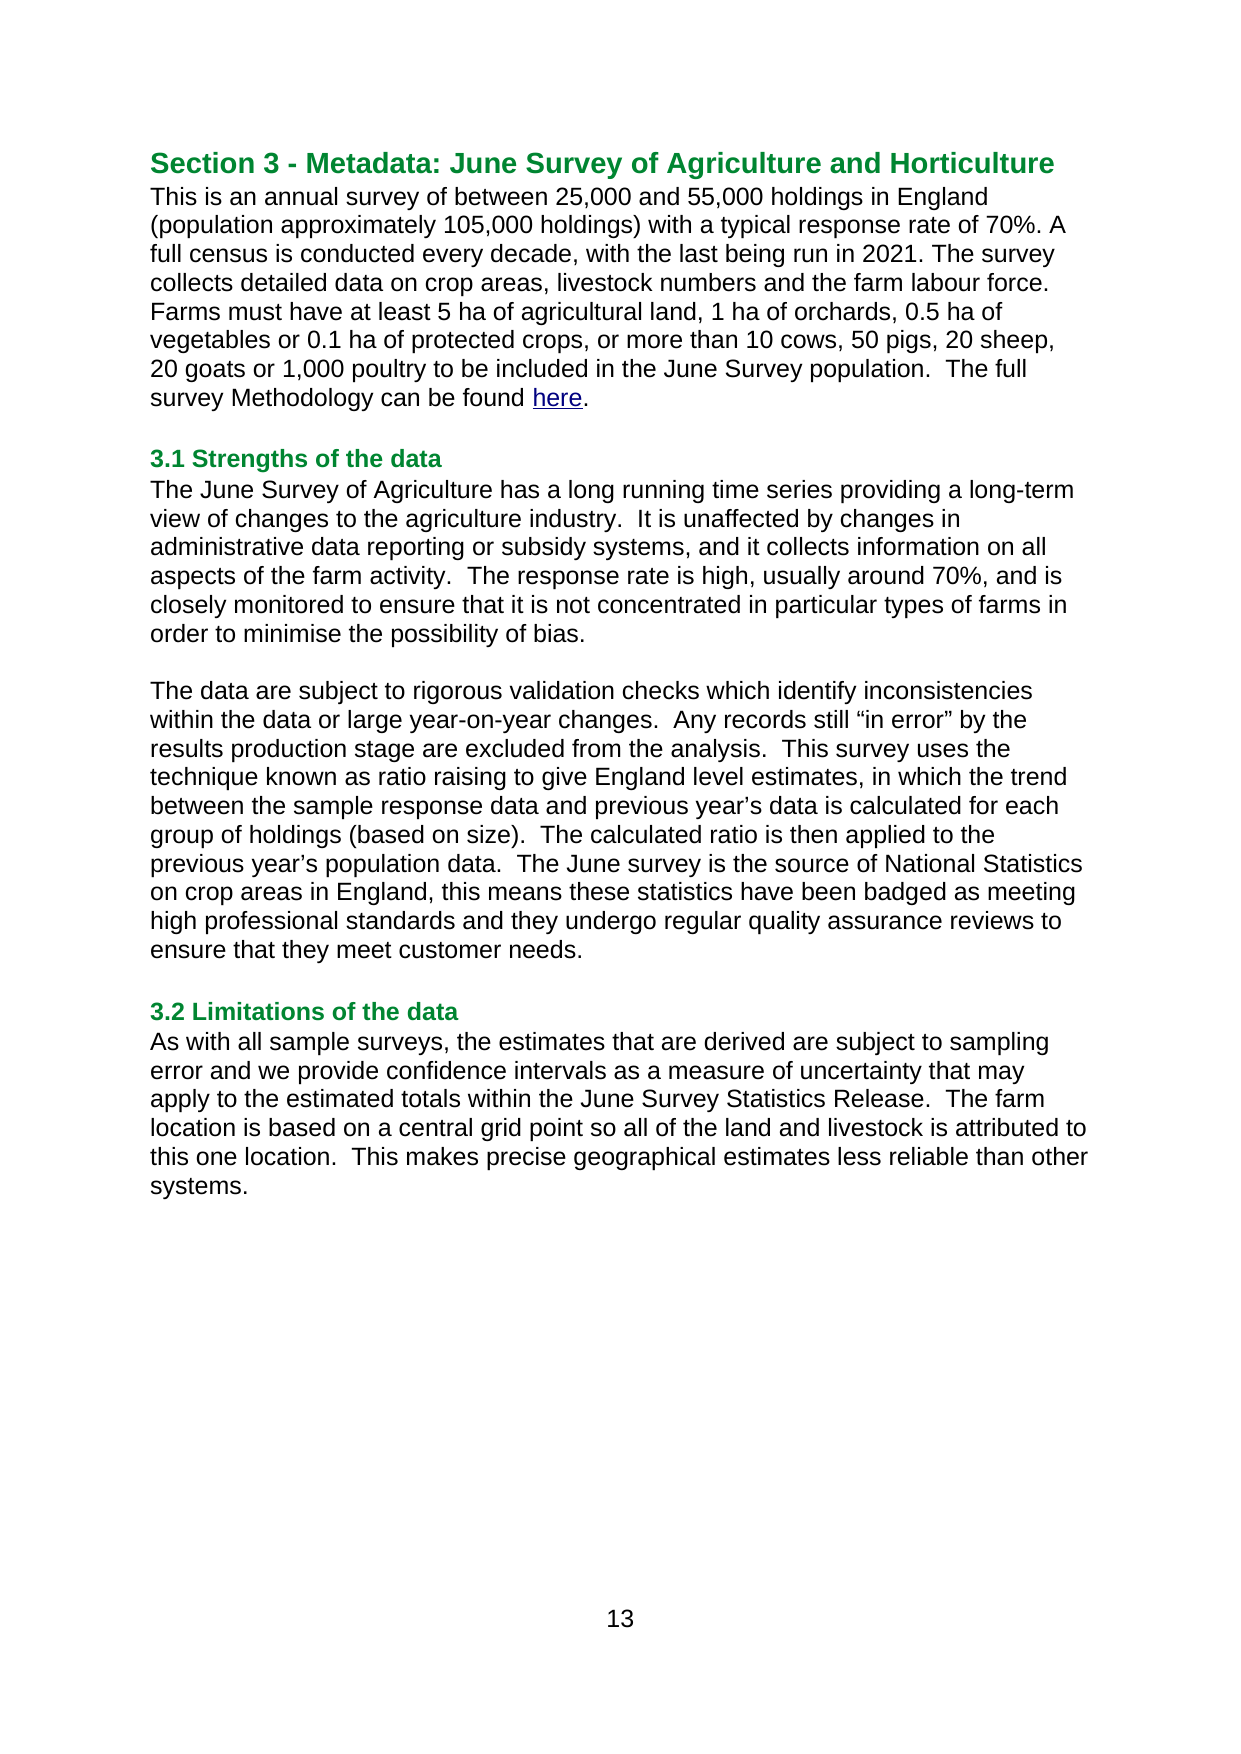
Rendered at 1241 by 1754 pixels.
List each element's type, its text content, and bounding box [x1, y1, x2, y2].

text The data are subject to rigorous validation checks which identify inconsistencies within the data or large year-on-year changes. Any records still “in error” by the results production stage are excluded from the analysis. This survey uses the technique known as ratio raising to give England level estimates, in which the trend between the sample response data and previous year’s data is calculated for each group of holdings (based on size). The calculated ratio is then applied to the previous year’s population data. The June survey is the source of National Statistics on crop areas in England, this means these statistics have been badged as meeting high professional standards and they undergo regular quality assurance reviews to ensure that they meet customer needs. [150, 676, 1090, 963]
text This is an annual survey of between 25,000 and 55,000 holdings in England (population approximately 105,000 holdings) with a typical response rate of 70%. A full census is conducted every decade, with the last being run in 2021. The survey collects detailed data on crop areas, livestock numbers and the farm labour force. Farms must have at least 5 ha of agricultural land, 1 ha of orchards, 0.5 ha of vegetables or 0.1 ha of protected crops, or more than 10 cows, 50 pigs, 20 sheep, 20 goats or 1,000 poultry to be included in the June Survey population. The full survey Methodology can be found here. [150, 181, 1090, 411]
subtitle Section 3 - Metadata: June Survey of Agriculture and Horticulture [150, 146, 1090, 179]
text As with all sample surveys, the estimates that are derived are subject to sampling error and we provide confidence intervals as a measure of uncertainty that may apply to the estimated totals within the June Survey Statistics Release. The farm location is based on a central grid point so all of the land and livestock is attributed to this one location. This makes precise geographical estimates less reliable than other systems. [150, 1027, 1090, 1199]
text The June Survey of Agriculture has a long running time series providing a long-term view of changes to the agriculture industry. It is unaffected by changes in administrative data reporting or subsidy systems, and it collects information on all aspects of the farm activity. The response rate is high, usually around 70%, and is closely monitored to ensure that it is not concentrated in particular types of farms in order to minimise the possibility of bias. [150, 475, 1090, 647]
subtitle 3.1 Strengths of the data [150, 444, 1090, 473]
subtitle 3.2 Limitations of the data [150, 996, 1090, 1025]
